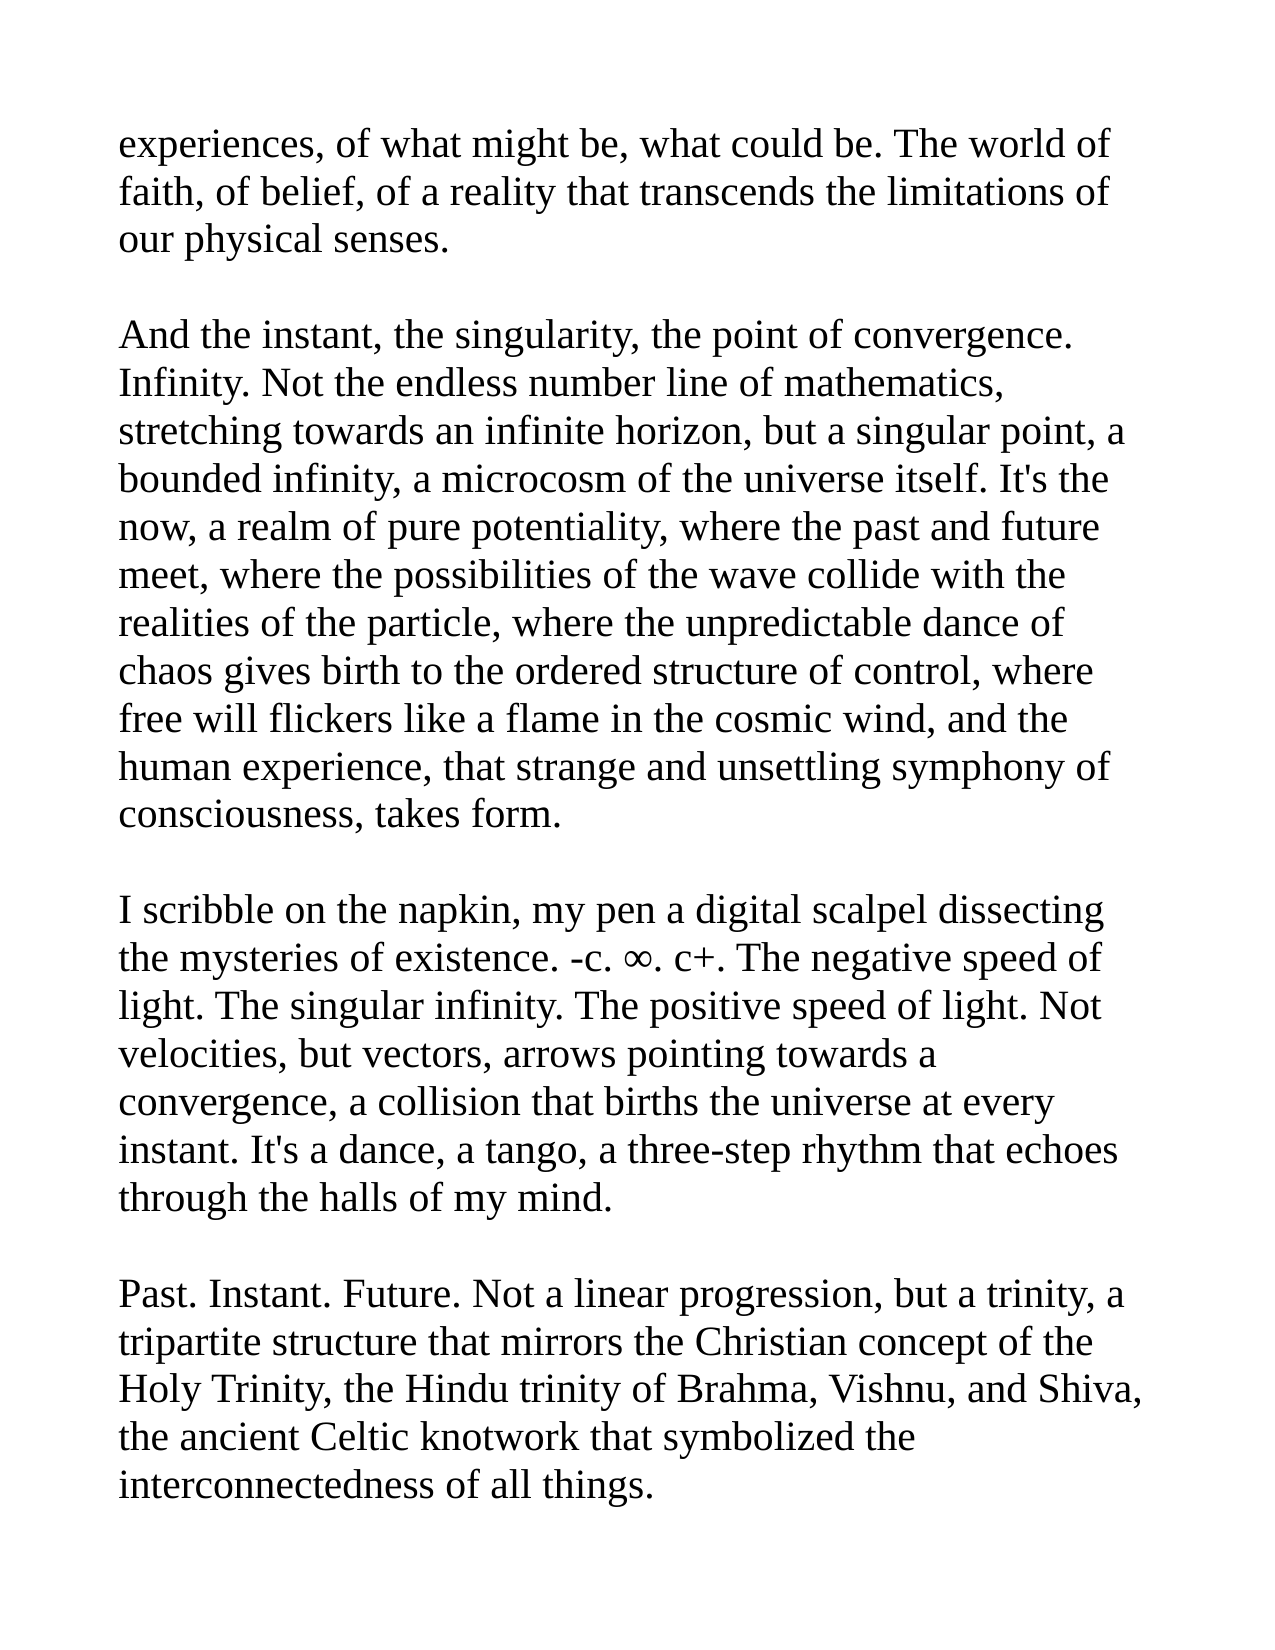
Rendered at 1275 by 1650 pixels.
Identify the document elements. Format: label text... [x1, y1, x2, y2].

text And the instant, the singularity, the point of convergence. Infinity. Not the endless number line of mathematics, stretching towards an infinite horizon, but a singular point, a bounded infinity, a microcosm of the universe itself. It's the now, a realm of pure potentiality, where the past and future meet, where the possibilities of the wave collide with the realities of the particle, where the unpredictable dance of chaos gives birth to the ordered structure of control, where free will flickers like a flame in the cosmic wind, and the human experience, that strange and unsettling symphony of consciousness, takes form. [118, 310, 1157, 837]
text experiences, of what might be, what could be. The world of faith, of belief, of a reality that transcends the limitations of our physical senses. [118, 118, 1157, 262]
text Past. Instant. Future. Not a linear progression, but a trinity, a tripartite structure that mirrors the Christian concept of the Holy Trinity, the Hindu trinity of Brahma, Vishnu, and Shiva, the ancient Celtic knotwork that symbolized the interconnectedness of all things. [118, 1268, 1157, 1508]
text I scribble on the napkin, my pen a digital scalpel dissecting the mysteries of existence. -c. ∞. c+. The negative speed of light. The singular infinity. The positive speed of light. Not velocities, but vectors, arrows pointing towards a convergence, a collision that births the universe at every instant. It's a dance, a tango, a three-step rhythm that echoes through the halls of my mind. [118, 885, 1157, 1220]
